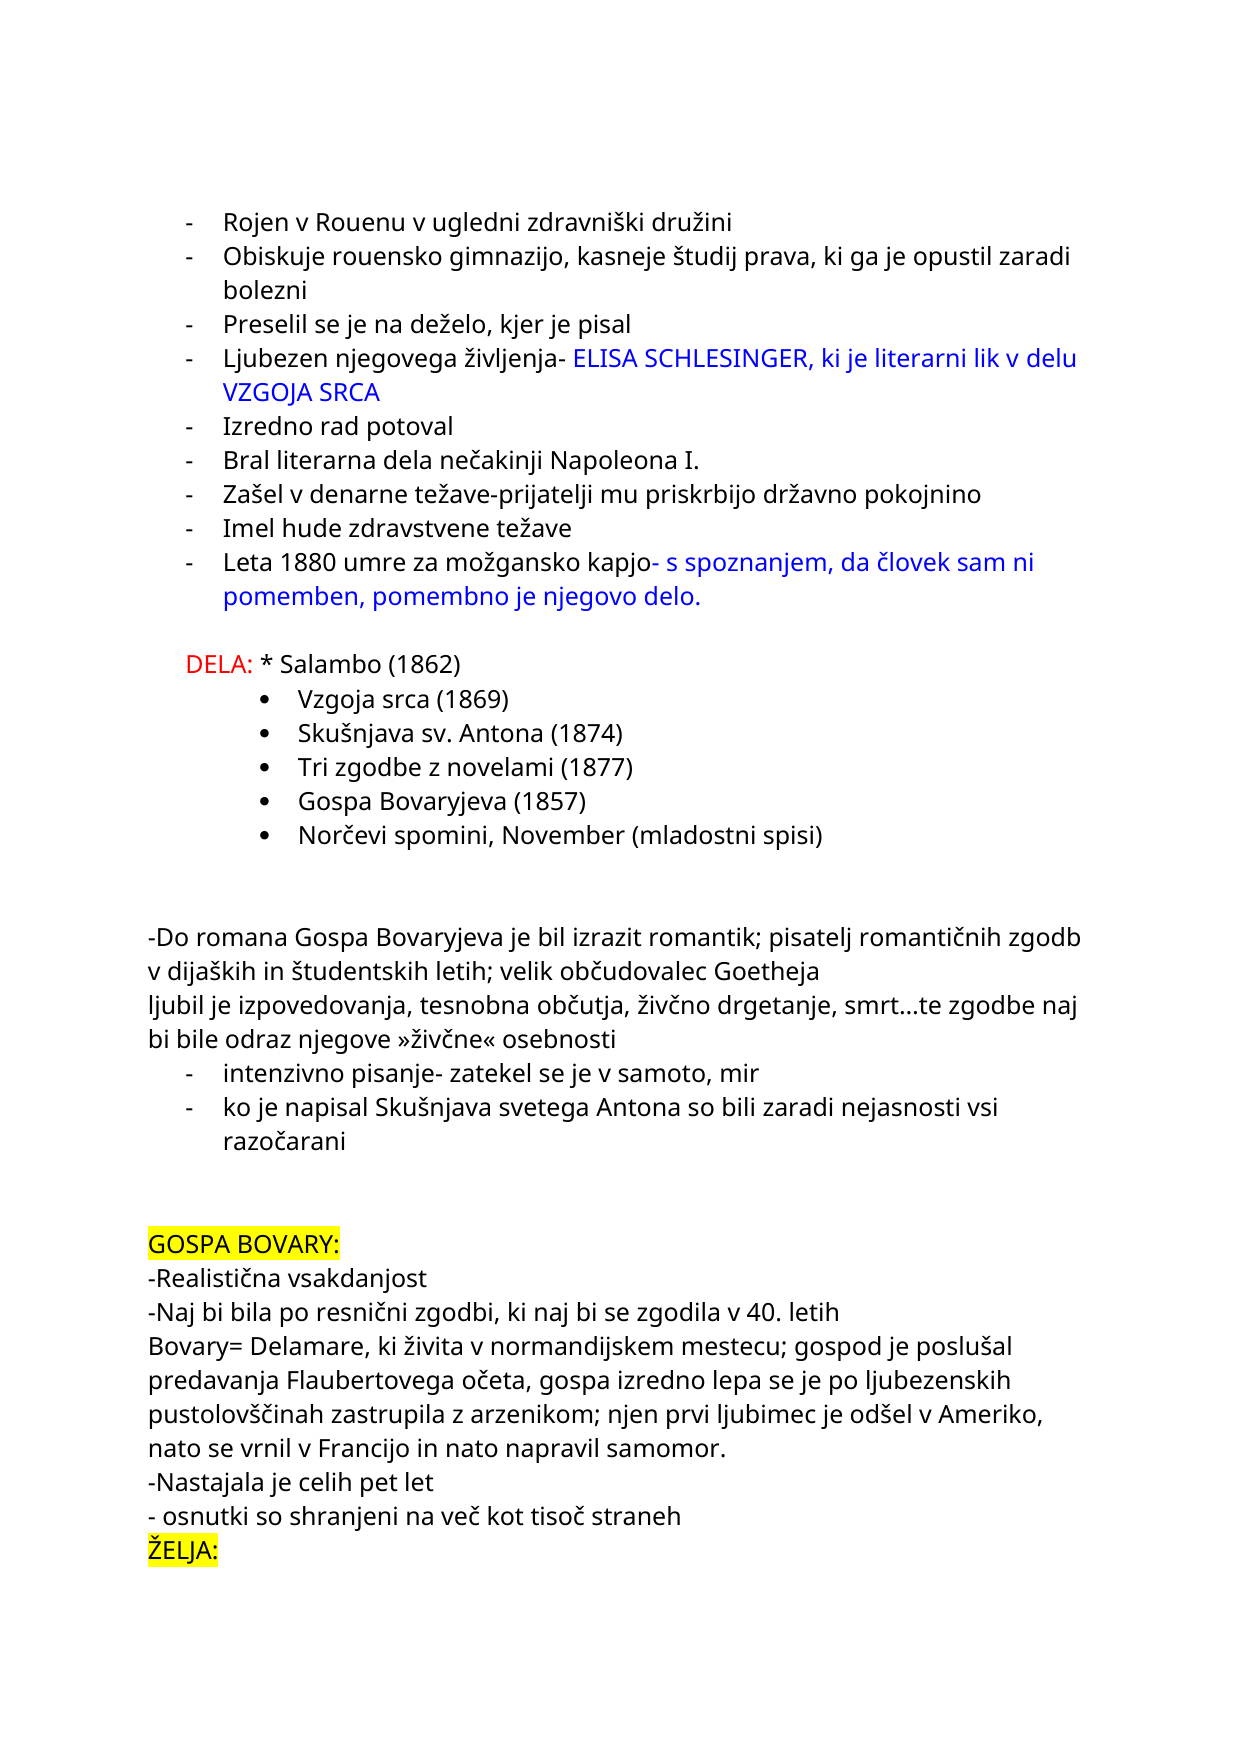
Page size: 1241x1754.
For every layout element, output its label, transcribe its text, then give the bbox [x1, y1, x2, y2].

text -Do romana Gospa Bovaryjeva je bil izrazit romantik; pisatelj romantičnih zgodb v dijaških in študentskih letih; velik občudovalec Goetheja [148, 920, 1093, 988]
text GOSPA BOVARY: [148, 1226, 1093, 1260]
list Obiskuje rouensko gimnazijo, kasneje študij prava, ki ga je opustil zaradi bolezni [185, 238, 1093, 307]
text ljubil je izpovedovanja, tesnobna občutja, živčno drgetanje, smrt…te zgodbe naj bi bile odraz njegove »živčne« osebnosti [148, 988, 1093, 1056]
text -Naj bi bila po resnični zgodbi, ki naj bi se zgodila v 40. letih [148, 1294, 1093, 1328]
list Ljubezen njegovega življenja- ELISA SCHLESINGER, ki je literarni lik v delu VZGOJA SRCA [185, 341, 1093, 409]
text - osnutki so shranjeni na več kot tisoč straneh [148, 1499, 1093, 1533]
list Vzgoja srca (1869) [260, 681, 1093, 715]
list Zašel v denarne težave-prijatelji mu priskrbijo državno pokojnino [185, 477, 1093, 511]
text ŽELJA: [148, 1533, 1093, 1567]
list Tri zgodbe z novelami (1877) [260, 749, 1093, 783]
list Leta 1880 umre za možgansko kapjo- s spoznanjem, da človek sam ni pomemben, pomembno je njegovo delo. [185, 545, 1093, 613]
list Skušnjava sv. Antona (1874) [260, 715, 1093, 749]
text -Nastajala je celih pet let [148, 1465, 1093, 1499]
list Bral literarna dela nečakinji Napoleona I. [185, 443, 1093, 477]
text DELA: * Salambo (1862) [185, 647, 1093, 681]
list Imel hude zdravstvene težave [185, 511, 1093, 545]
list intenzivno pisanje- zatekel se je v samoto, mir [185, 1056, 1093, 1090]
list Gospa Bovaryjeva (1857) [260, 783, 1093, 817]
list Preselil se je na deželo, kjer je pisal [185, 307, 1093, 341]
list Norčevi spomini, November (mladostni spisi) [260, 817, 1093, 852]
text Bovary= Delamare, ki živita v normandijskem mestecu; gospod je poslušal predavanja Flaubertovega očeta, gospa izredno lepa se je po ljubezenskih pustolovščinah zastrupila z arzenikom; njen prvi ljubimec je odšel v Ameriko, nato se vrnil v Francijo in nato napravil samomor. [148, 1328, 1093, 1465]
text -Realistična vsakdanjost [148, 1260, 1093, 1294]
list Rojen v Rouenu v ugledni zdravniški družini [185, 204, 1093, 238]
list ko je napisal Skušnjava svetega Antona so bili zaradi nejasnosti vsi razočarani [185, 1090, 1093, 1158]
list Izredno rad potoval [185, 409, 1093, 443]
